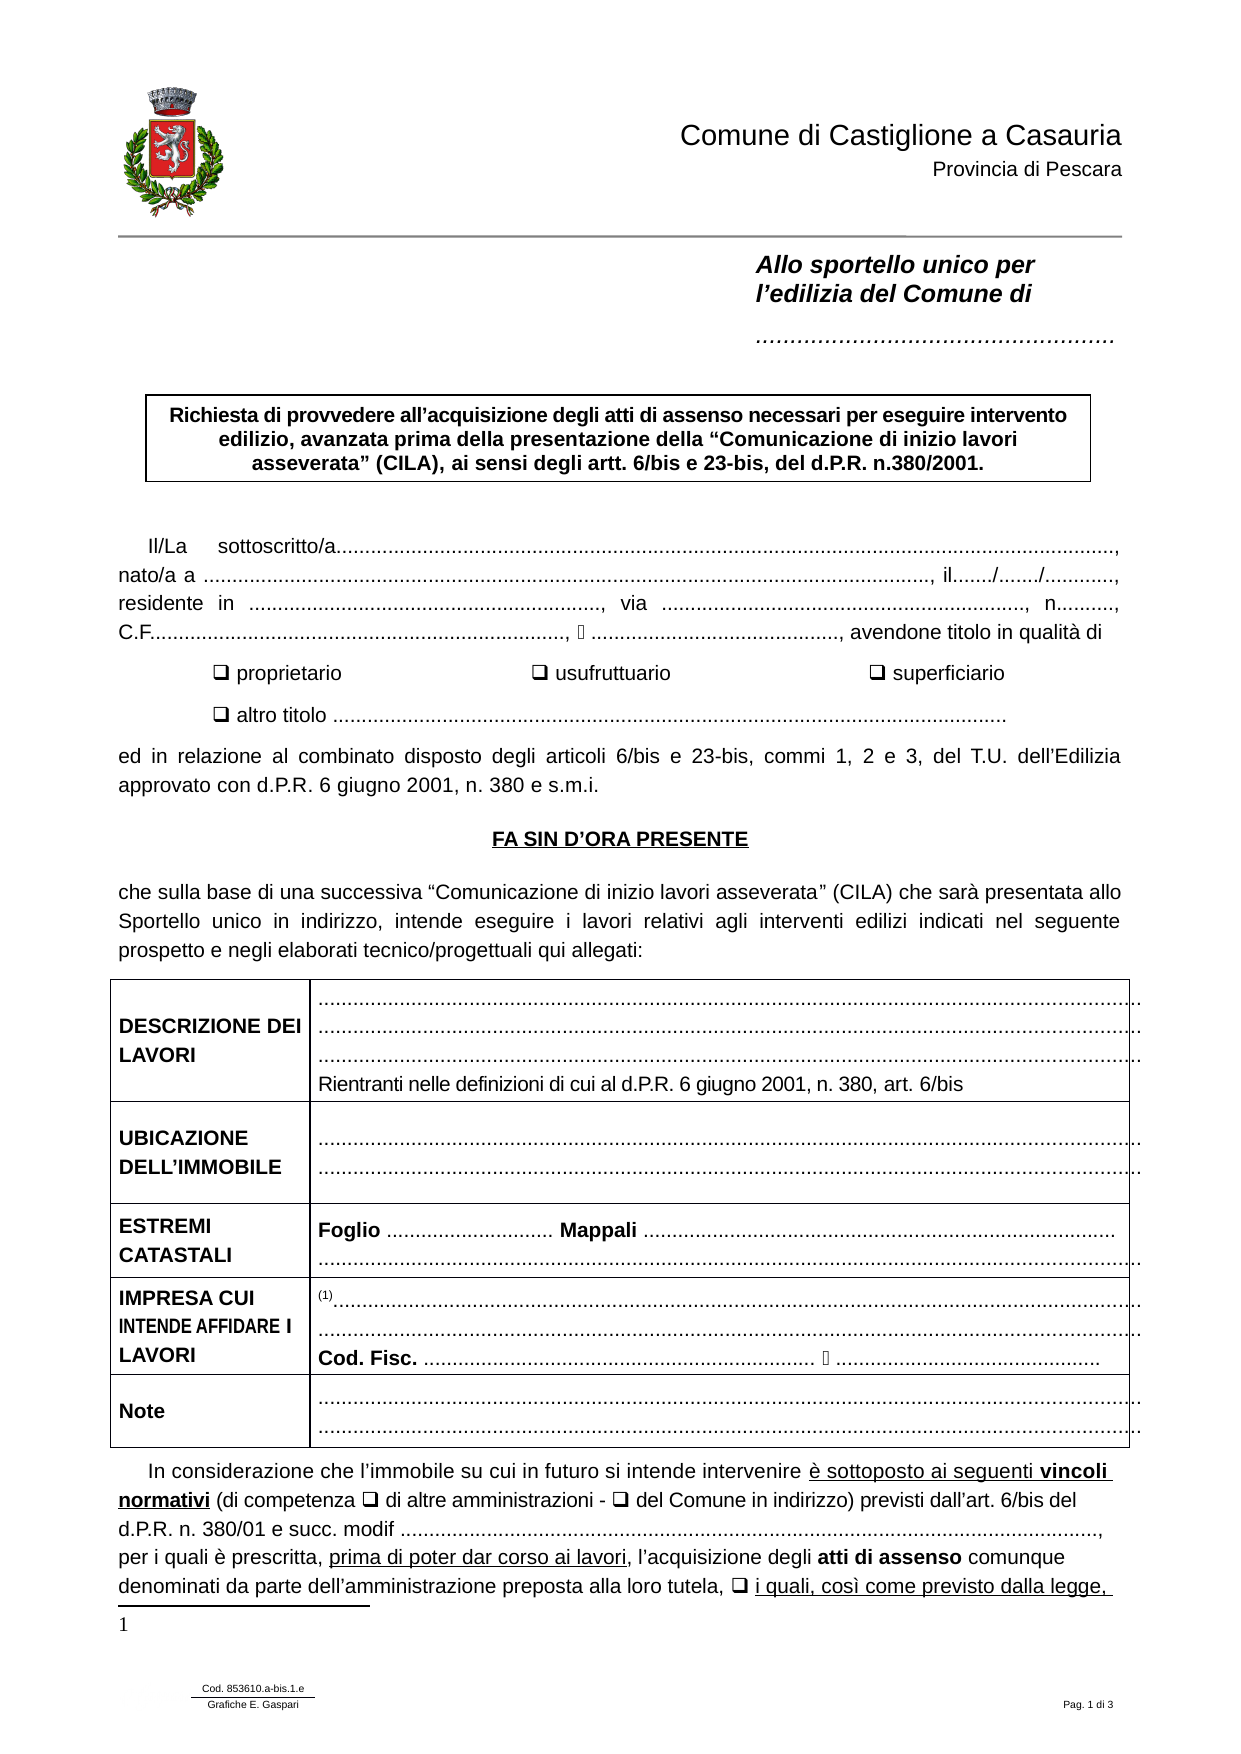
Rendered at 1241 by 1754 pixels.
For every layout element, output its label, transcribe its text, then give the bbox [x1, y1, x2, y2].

text FA SIN D’ORA PRESENTE [118, 826, 1122, 850]
text Il/La sottoscritto/a......................................................................................................................................., nato/a a .............................................................................................................................., il......./......./............, residente in ............................................................., via ..............................................................., n.........., C.F........................................................................,  ..........................................., avendone titolo in qualità di [118, 387, 1122, 644]
table_header Rientranti nelle definizioni di cui al d.P.R. 6 giugno 2001, n. 380, art. 6/bis [311, 980, 1129, 1101]
table_cell IMPRESA CUI INTENDE AFFIDARE I LAVORI [111, 1278, 309, 1374]
text  altro titolo ..................................................................................................................... [118, 703, 1122, 727]
table_cell UBICAZIONE DELL’IMMOBILE [111, 1102, 309, 1203]
text In considerazione che l’immobile su cui in futuro si intende intervenire è sottoposto ai seguenti vincoli normativi (di competenza  di altre amministrazioni -  del Comune in indirizzo) previsti dall’art. 6/bis del d.P.R. n. 380/01 e succ. modif ........................................................................................................................., per i quali è prescritta, prima di poter dar corso ai lavori, l’acquisizione degli atti di assenso comunque denominati da parte dell’amministrazione preposta alla loro tutela,  i quali, così come previsto dalla legge, [118, 1459, 1122, 1598]
table_cell ESTREMI CATASTALI [111, 1204, 309, 1277]
table_cell [311, 1102, 1129, 1203]
table_header DESCRIZIONE DEI LAVORI [111, 980, 309, 1101]
picture [122, 87, 224, 219]
text ed in relazione al combinato disposto degli articoli 6/bis e 23-bis, commi 1, 2 e 3, del T.U. dell’Edilizia approvato con d.P.R. 6 giugno 2001, n. 380 e s.m.i. [118, 744, 1122, 797]
text Provincia di Pescara [224, 157, 1122, 181]
text Comune di Castiglione a Casauria [224, 118, 1122, 152]
table_cell () Cod. Fisc. ....................................................................  .............................................. [311, 1278, 1129, 1374]
text che sulla base di una successiva “Comunicazione di inizio lavori asseverata” (CILA) che sarà presentata allo Sportello unico in indirizzo, intende eseguire i lavori relativi agli interventi edilizi indicati nel seguente prospetto e negli elaborati tecnico/progettuali qui allegati: [118, 880, 1122, 962]
table_cell [311, 1375, 1129, 1447]
table_cell Note [111, 1375, 309, 1447]
text  proprietario  usufruttuario  superficiario [118, 661, 1122, 685]
text Allo sportello unico per l’edilizia del Comune di [756, 250, 1122, 308]
table_cell Foglio ............................. Mappali .................................................................................. [311, 1204, 1129, 1277]
text .................................................... [756, 320, 1122, 349]
